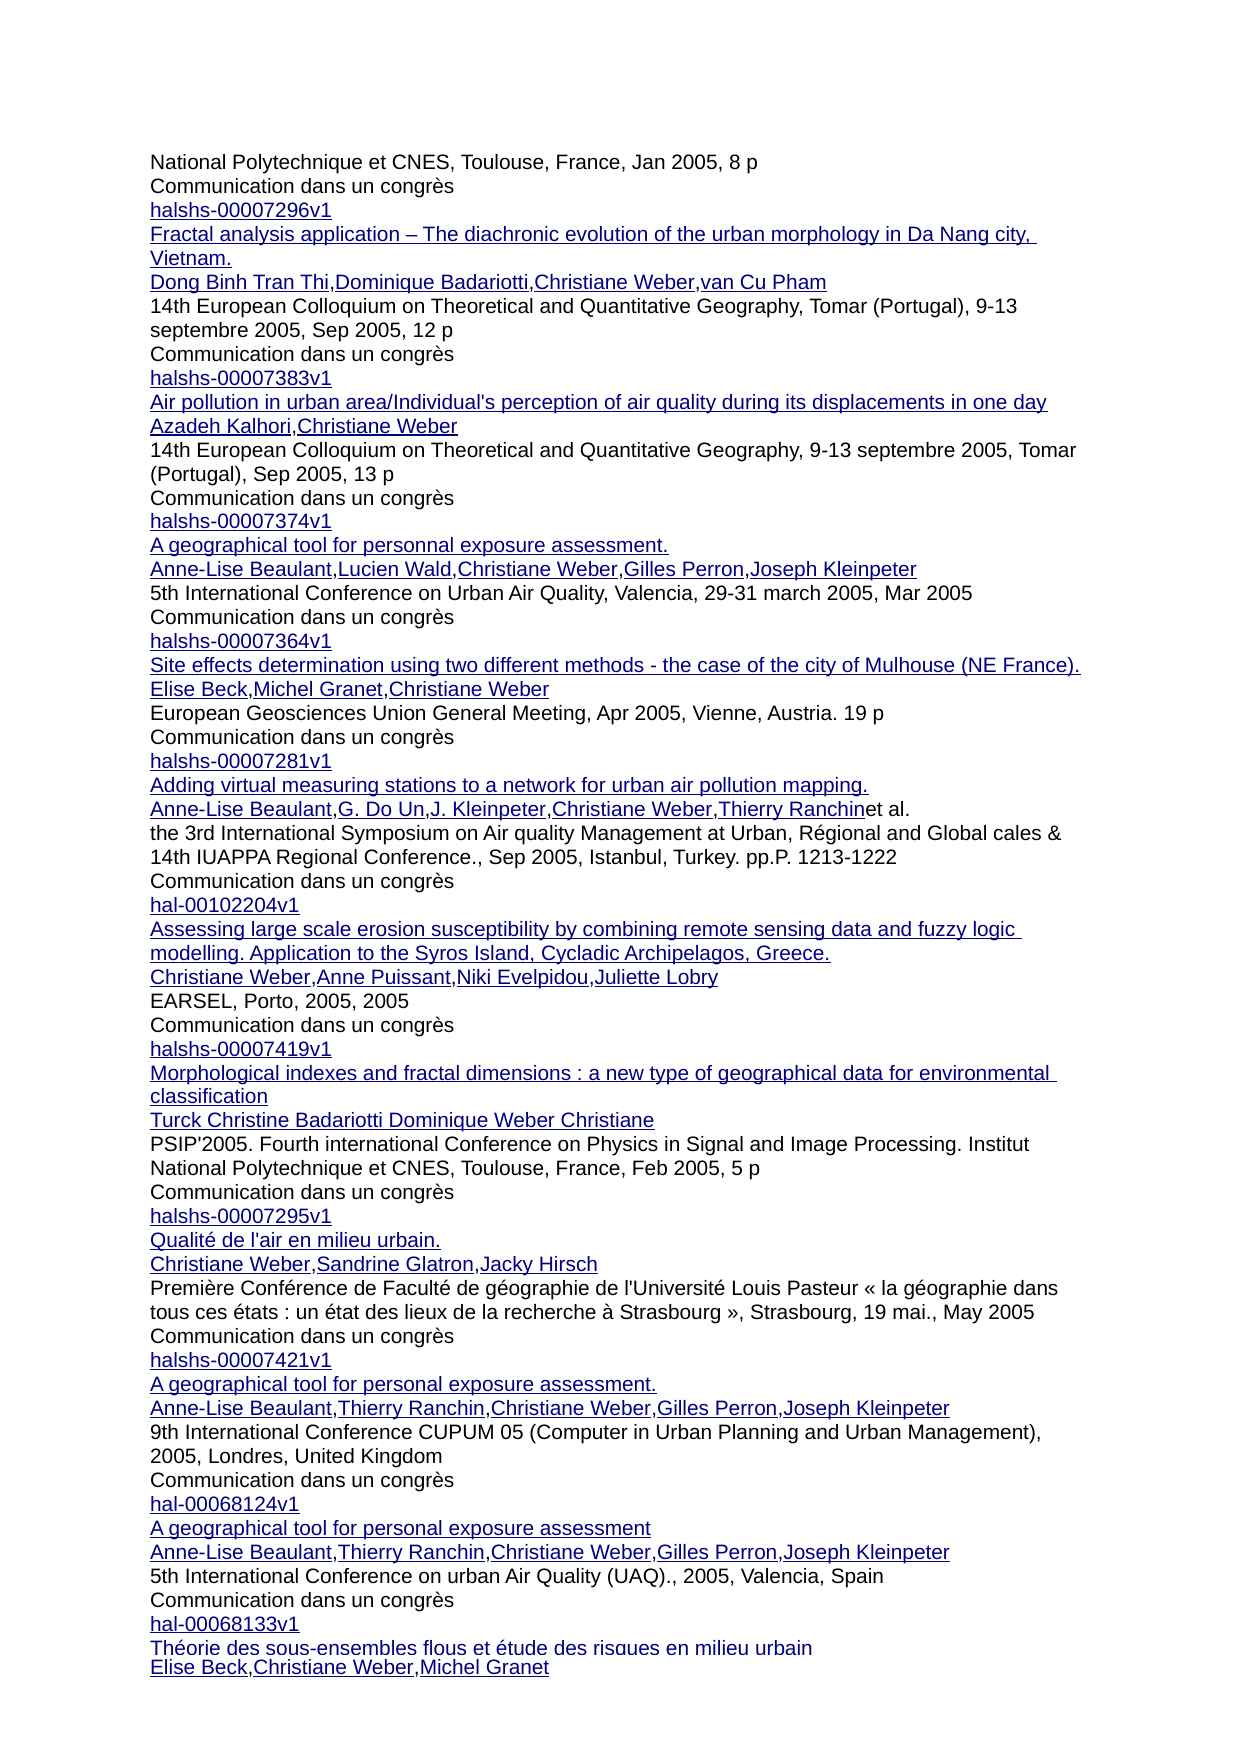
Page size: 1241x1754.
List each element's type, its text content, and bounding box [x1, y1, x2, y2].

table_cell Morphological indexes and fractal dimensions : a new type of geographical data for environmental classification Turck Christine Badariotti Dominique Weber Christiane PSIP'2005. Fourth international Conference on Physics in Signal and Image Processing. Institut National Polytechnique et CNES, Toulouse, France, Feb 2005, 5 p Communication dans un congrès halshs-00007295v1 [150, 1060, 1090, 1228]
table_cell National Polytechnique et CNES, Toulouse, France, Jan 2005, 8 p Communication dans un congrès halshs-00007296v1 [150, 150, 1090, 222]
table_cell A geographical tool for personal exposure assessment. Anne-Lise Beaulant,Thierry Ranchin,Christiane Weber,Gilles Perron,Joseph Kleinpeter 9th International Conference CUPUM 05 (Computer in Urban Planning and Urban Management), 2005, Londres, United Kingdom Communication dans un congrès hal-00068124v1 [150, 1372, 1090, 1516]
table_cell Fractal analysis application – The diachronic evolution of the urban morphology in Da Nang city, Vietnam. Dong Binh Tran Thi,Dominique Badariotti,Christiane Weber,van Cu Pham 14th European Colloquium on Theoretical and Quantitative Geography, Tomar (Portugal), 9-13 septembre 2005, Sep 2005, 12 p Communication dans un congrès halshs-00007383v1 [150, 222, 1090, 389]
table_cell Théorie des sous-ensembles flous et étude des risques en milieu urbain Elise Beck,Christiane Weber,Michel Granet [150, 1635, 1090, 1679]
table_cell Assessing large scale erosion susceptibility by combining remote sensing data and fuzzy logic modelling. Application to the Syros Island, Cycladic Archipelagos, Greece. Christiane Weber,Anne Puissant,Niki Evelpidou,Juliette Lobry EARSEL, Porto, 2005, 2005 Communication dans un congrès halshs-00007419v1 [150, 917, 1090, 1060]
table_cell Air pollution in urban area/Individual's perception of air quality during its displacements in one day Azadeh Kalhori,Christiane Weber 14th European Colloquium on Theoretical and Quantitative Geography, 9-13 septembre 2005, Tomar (Portugal), Sep 2005, 13 p Communication dans un congrès halshs-00007374v1 [150, 390, 1090, 533]
table_cell A geographical tool for personnal exposure assessment. Anne-Lise Beaulant,Lucien Wald,Christiane Weber,Gilles Perron,Joseph Kleinpeter 5th International Conference on Urban Air Quality, Valencia, 29-31 march 2005, Mar 2005 Communication dans un congrès halshs-00007364v1 [150, 533, 1090, 653]
table_cell A geographical tool for personal exposure assessment Anne-Lise Beaulant,Thierry Ranchin,Christiane Weber,Gilles Perron,Joseph Kleinpeter 5th International Conference on urban Air Quality (UAQ)., 2005, Valencia, Spain Communication dans un congrès hal-00068133v1 [150, 1516, 1090, 1635]
table_cell Adding virtual measuring stations to a network for urban air pollution mapping. Anne-Lise Beaulant,G. Do Un,J. Kleinpeter,Christiane Weber,Thierry Ranchinet al. the 3rd International Symposium on Air quality Management at Urban, Régional and Global cales & 14th IUAPPA Regional Conference., Sep 2005, Istanbul, Turkey. pp.P. 1213-1222 Communication dans un congrès hal-00102204v1 [150, 773, 1090, 917]
table_cell Site effects determination using two different methods - the case of the city of Mulhouse (NE France). Elise Beck,Michel Granet,Christiane Weber European Geosciences Union General Meeting, Apr 2005, Vienne, Austria. 19 p Communication dans un congrès halshs-00007281v1 [150, 653, 1090, 773]
table_cell Qualité de l'air en milieu urbain. Christiane Weber,Sandrine Glatron,Jacky Hirsch Première Conférence de Faculté de géographie de l'Université Louis Pasteur « la géographie dans tous ces états : un état des lieux de la recherche à Strasbourg », Strasbourg, 19 mai., May 2005 Communication dans un congrès halshs-00007421v1 [150, 1228, 1090, 1372]
